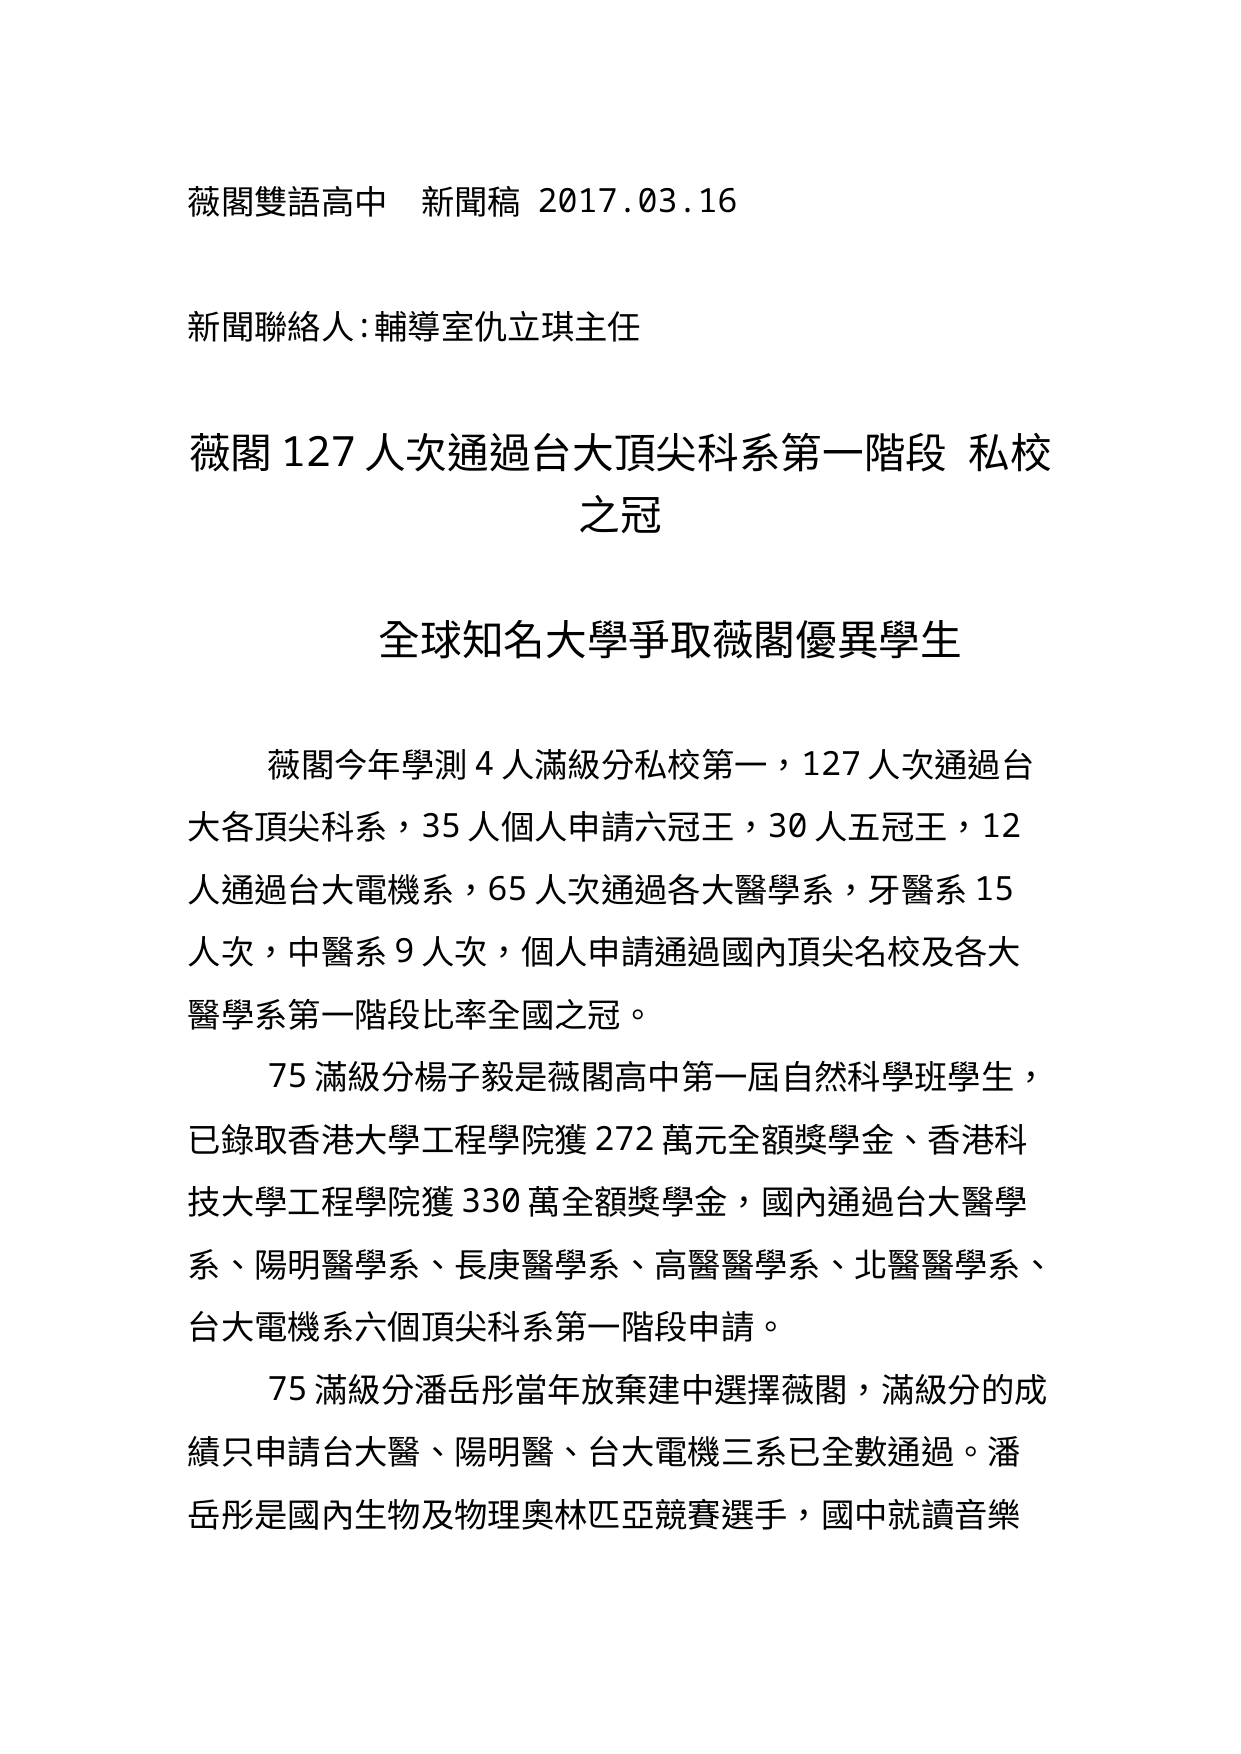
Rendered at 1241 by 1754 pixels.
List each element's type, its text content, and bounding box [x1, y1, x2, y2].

text 薇閣今年學測4人滿級分私校第一，127人次通過台大各頂尖科系，35人個人申請六冠王，30人五冠王，12人通過台大電機系，65人次通過各大醫學系，牙醫系15人次，中醫系9人次，個人申請通過國內頂尖名校及各大醫學系第一階段比率全國之冠。 [187, 721, 1053, 1033]
text 75滿級分潘岳彤當年放棄建中選擇薇閣，滿級分的成績只申請台大醫、陽明醫、台大電機三系已全數通過。潘岳彤是國內生物及物理奧林匹亞競賽選手，國中就讀音樂 [187, 1346, 1053, 1533]
text 全球知名大學爭取薇閣優異學生 [187, 596, 1053, 658]
text 75滿級分楊子毅是薇閣高中第一屆自然科學班學生，已錄取香港大學工程學院獲272萬元全額獎學金、香港科技大學工程學院獲330萬全額獎學金，國內通過台大醫學系、陽明醫學系、長庚醫學系、高醫醫學系、北醫醫學系、台大電機系六個頂尖科系第一階段申請。 [187, 1033, 1053, 1346]
text 薇閣雙語高中 新聞稿 2017.03.16 [187, 158, 1053, 221]
text 薇閣127人次通過台大頂尖科系第一階段 私校之冠 [187, 408, 1053, 533]
text 新聞聯絡人:輔導室仇立琪主任 [187, 283, 1053, 346]
